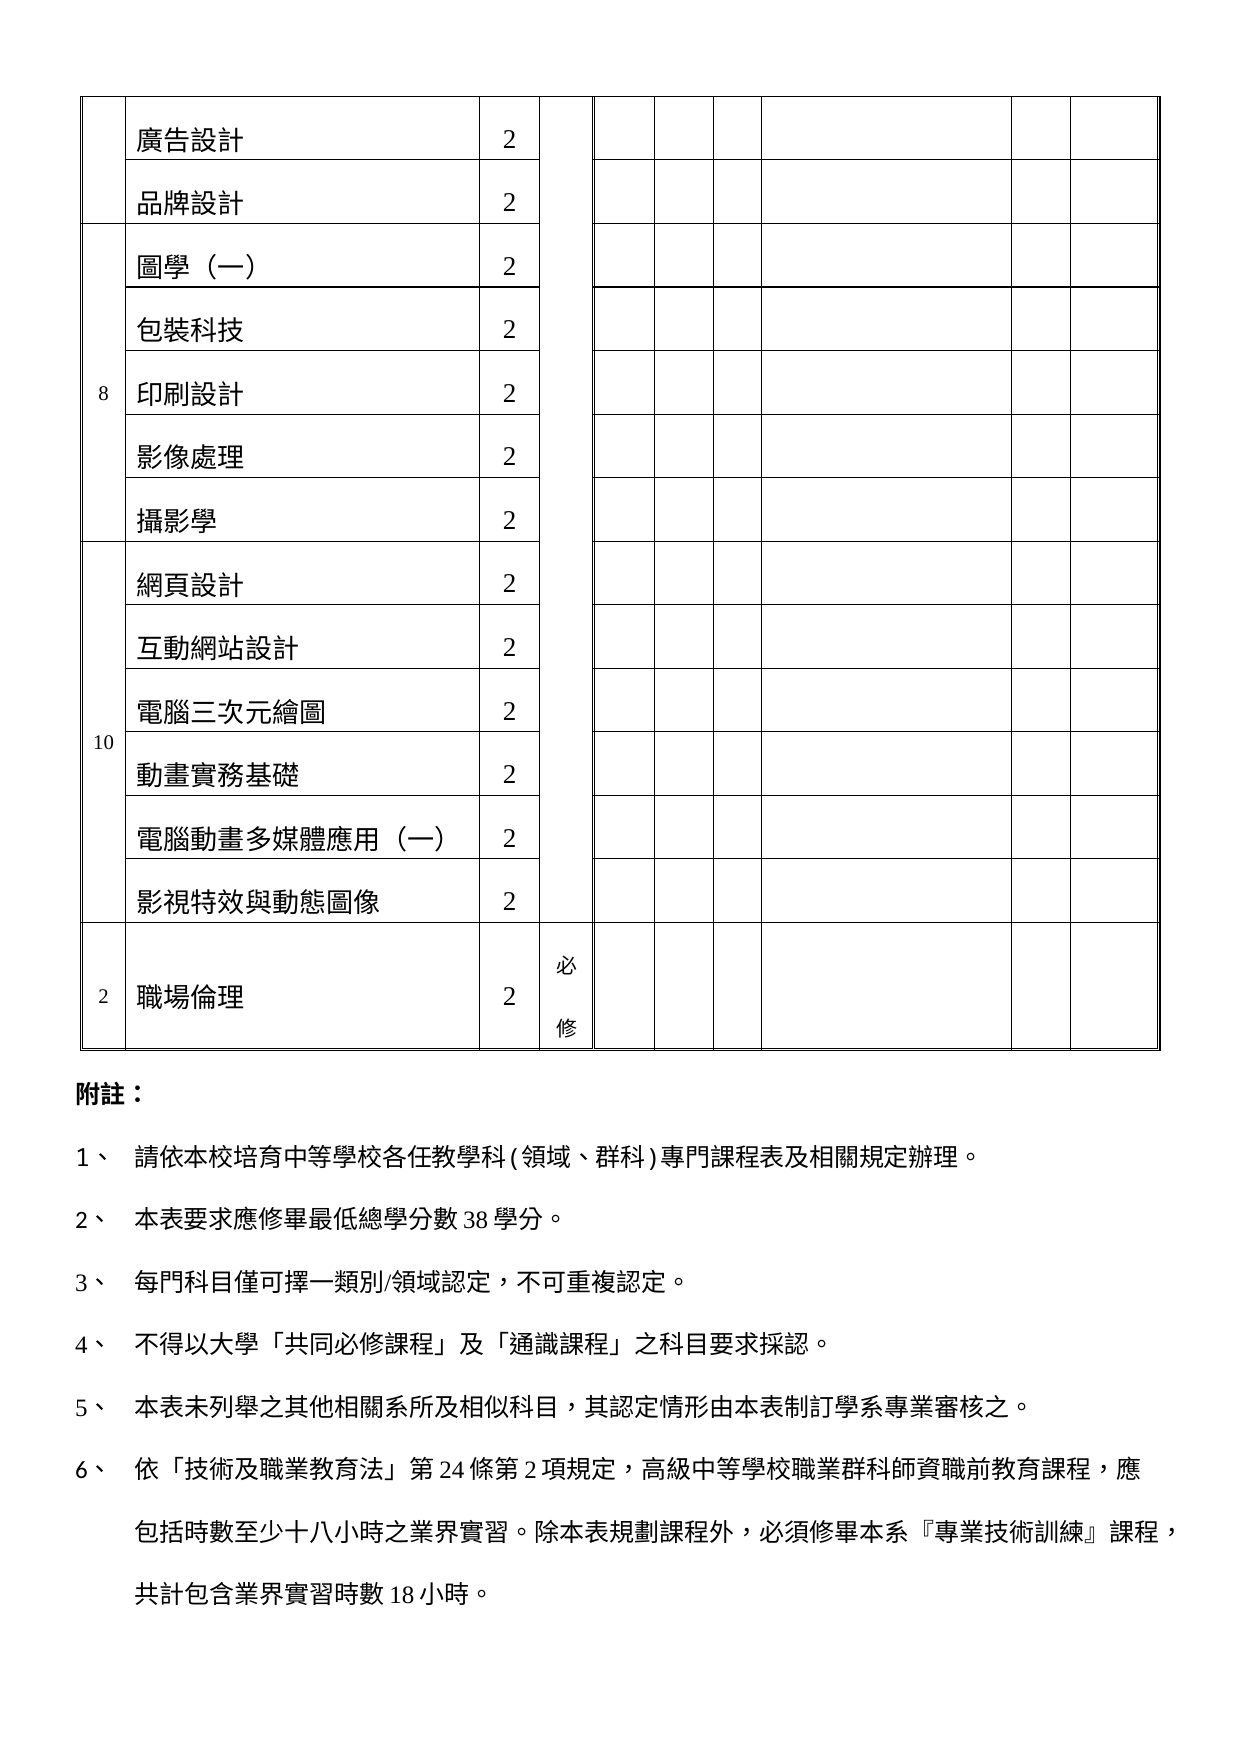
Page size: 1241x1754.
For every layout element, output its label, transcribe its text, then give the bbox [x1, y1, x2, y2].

table_cell 電腦動畫多媒體應用（一） [126, 796, 479, 858]
table_cell [714, 351, 761, 413]
table_cell 廣告設計 [126, 97, 479, 159]
table_cell [595, 288, 654, 350]
table_cell 影視特效與動態圖像 [126, 859, 479, 922]
table_cell [595, 669, 654, 731]
table_cell 2 [480, 478, 539, 541]
table_cell [655, 669, 713, 731]
table_cell 2 [480, 224, 539, 286]
table_cell [1071, 160, 1157, 223]
table_cell 網頁設計 [126, 542, 479, 604]
table_cell [655, 859, 713, 922]
table_cell [655, 923, 713, 1048]
table_cell [655, 351, 713, 413]
table_cell [595, 478, 654, 541]
table_cell [1071, 859, 1157, 922]
table_cell [714, 478, 761, 541]
table_cell [595, 923, 654, 1048]
table_cell [714, 669, 761, 731]
table_cell 圖學（一） [126, 224, 479, 286]
table_cell [595, 542, 654, 604]
table_cell 8 [83, 224, 125, 541]
table_cell [714, 160, 761, 223]
table_cell [1071, 542, 1157, 604]
table_cell 攝影學 [126, 478, 479, 541]
table_cell 2 [480, 288, 539, 350]
table_cell 2 [480, 415, 539, 477]
table_cell [714, 859, 761, 922]
table_cell [595, 224, 654, 286]
table_cell [595, 796, 654, 858]
table_cell [1012, 605, 1070, 668]
table_cell [714, 415, 761, 477]
table_cell 動畫實務基礎 [126, 732, 479, 795]
table_cell [1071, 605, 1157, 668]
table_cell 互動網站設計 [126, 605, 479, 668]
table_cell 2 [480, 732, 539, 795]
table_cell [655, 796, 713, 858]
list 依「技術及職業教育法」第24條第2項規定，高級中等學校職業群科師資職前教育課程，應包括時數至少十八小時之業界實習。除本表規劃課程外，必須修畢本系『專業技術訓練』課程，共計包含業界實習時數18小時。 [75, 1426, 1165, 1613]
table_cell [762, 97, 1011, 159]
table_cell 2 [480, 542, 539, 604]
table_cell [1071, 415, 1157, 477]
table_cell [762, 923, 1011, 1048]
table_cell [762, 859, 1011, 922]
table_cell [762, 288, 1011, 350]
table_cell [595, 732, 654, 795]
table_cell 10 [83, 542, 125, 922]
text 附註： [75, 1051, 1165, 1113]
table_cell 2 [480, 351, 539, 413]
table_cell [655, 224, 713, 286]
table_cell [655, 478, 713, 541]
table_cell [1012, 97, 1070, 159]
table_cell [762, 351, 1011, 413]
table_cell [714, 288, 761, 350]
table_cell [714, 97, 761, 159]
table_cell [1071, 669, 1157, 731]
table_cell [595, 415, 654, 477]
table_cell [762, 160, 1011, 223]
table_cell 影像處理 [126, 415, 479, 477]
table_cell [1012, 351, 1070, 413]
table_cell [655, 415, 713, 477]
table_cell [655, 160, 713, 223]
table_cell [1012, 415, 1070, 477]
table_cell 包裝科技 [126, 288, 479, 350]
table_cell [1012, 796, 1070, 858]
table_cell [655, 542, 713, 604]
list 本表要求應修畢最低總學分數38學分。 [75, 1176, 1165, 1238]
table_cell [762, 415, 1011, 477]
table_cell [714, 542, 761, 604]
list 請依本校培育中等學校各任教學科(領域、群科)專門課程表及相關規定辦理。 [75, 1113, 1165, 1176]
list 本表未列舉之其他相關系所及相似科目，其認定情形由本表制訂學系專業審核之。 [75, 1363, 1165, 1426]
table_cell [1012, 669, 1070, 731]
table_cell [655, 605, 713, 668]
table_cell 2 [480, 605, 539, 668]
table_cell 2 [480, 923, 539, 1048]
table_cell 電腦三次元繪圖 [126, 669, 479, 731]
table_cell [1071, 224, 1157, 286]
table_cell [762, 732, 1011, 795]
table_cell [1012, 288, 1070, 350]
table_cell 2 [480, 796, 539, 858]
table_cell [714, 732, 761, 795]
table_cell [1012, 160, 1070, 223]
table_cell [1071, 796, 1157, 858]
table_cell [1012, 732, 1070, 795]
table_cell [1012, 542, 1070, 604]
table_cell [1012, 224, 1070, 286]
table_cell [655, 732, 713, 795]
table_cell 2 [83, 923, 125, 1048]
table_cell [762, 224, 1011, 286]
table_cell [1071, 97, 1157, 159]
table_cell [1071, 351, 1157, 413]
table_cell [595, 859, 654, 922]
table_cell [1071, 478, 1157, 541]
table_cell 必修 [540, 923, 592, 1048]
table_cell 2 [480, 97, 539, 159]
table_cell [655, 97, 713, 159]
table_cell [1071, 288, 1157, 350]
table_cell [762, 478, 1011, 541]
table_cell [1071, 923, 1157, 1048]
table_cell [595, 97, 654, 159]
list 不得以大學「共同必修課程」及「通識課程」之科目要求採認。 [75, 1301, 1165, 1363]
table_cell 2 [480, 160, 539, 223]
table_cell [655, 288, 713, 350]
table_cell [762, 605, 1011, 668]
table_cell [762, 669, 1011, 731]
table_cell 2 [480, 669, 539, 731]
table_cell [714, 605, 761, 668]
table_cell [714, 224, 761, 286]
table_cell [714, 796, 761, 858]
table_cell [595, 160, 654, 223]
table_cell [595, 605, 654, 668]
table_cell [1012, 859, 1070, 922]
list 每門科目僅可擇一類別/領域認定，不可重複認定。 [75, 1238, 1165, 1301]
table_cell [1012, 478, 1070, 541]
table_cell 職場倫理 [126, 923, 479, 1048]
table_cell 印刷設計 [126, 351, 479, 413]
table_cell 2 [480, 859, 539, 922]
table_cell [1071, 732, 1157, 795]
table_cell [762, 542, 1011, 604]
table_cell [1012, 923, 1070, 1048]
table_cell [595, 351, 654, 413]
table_cell [762, 796, 1011, 858]
table_cell [540, 97, 592, 922]
table_cell [83, 97, 125, 223]
table_cell [714, 923, 761, 1048]
table_cell 品牌設計 [126, 160, 479, 223]
